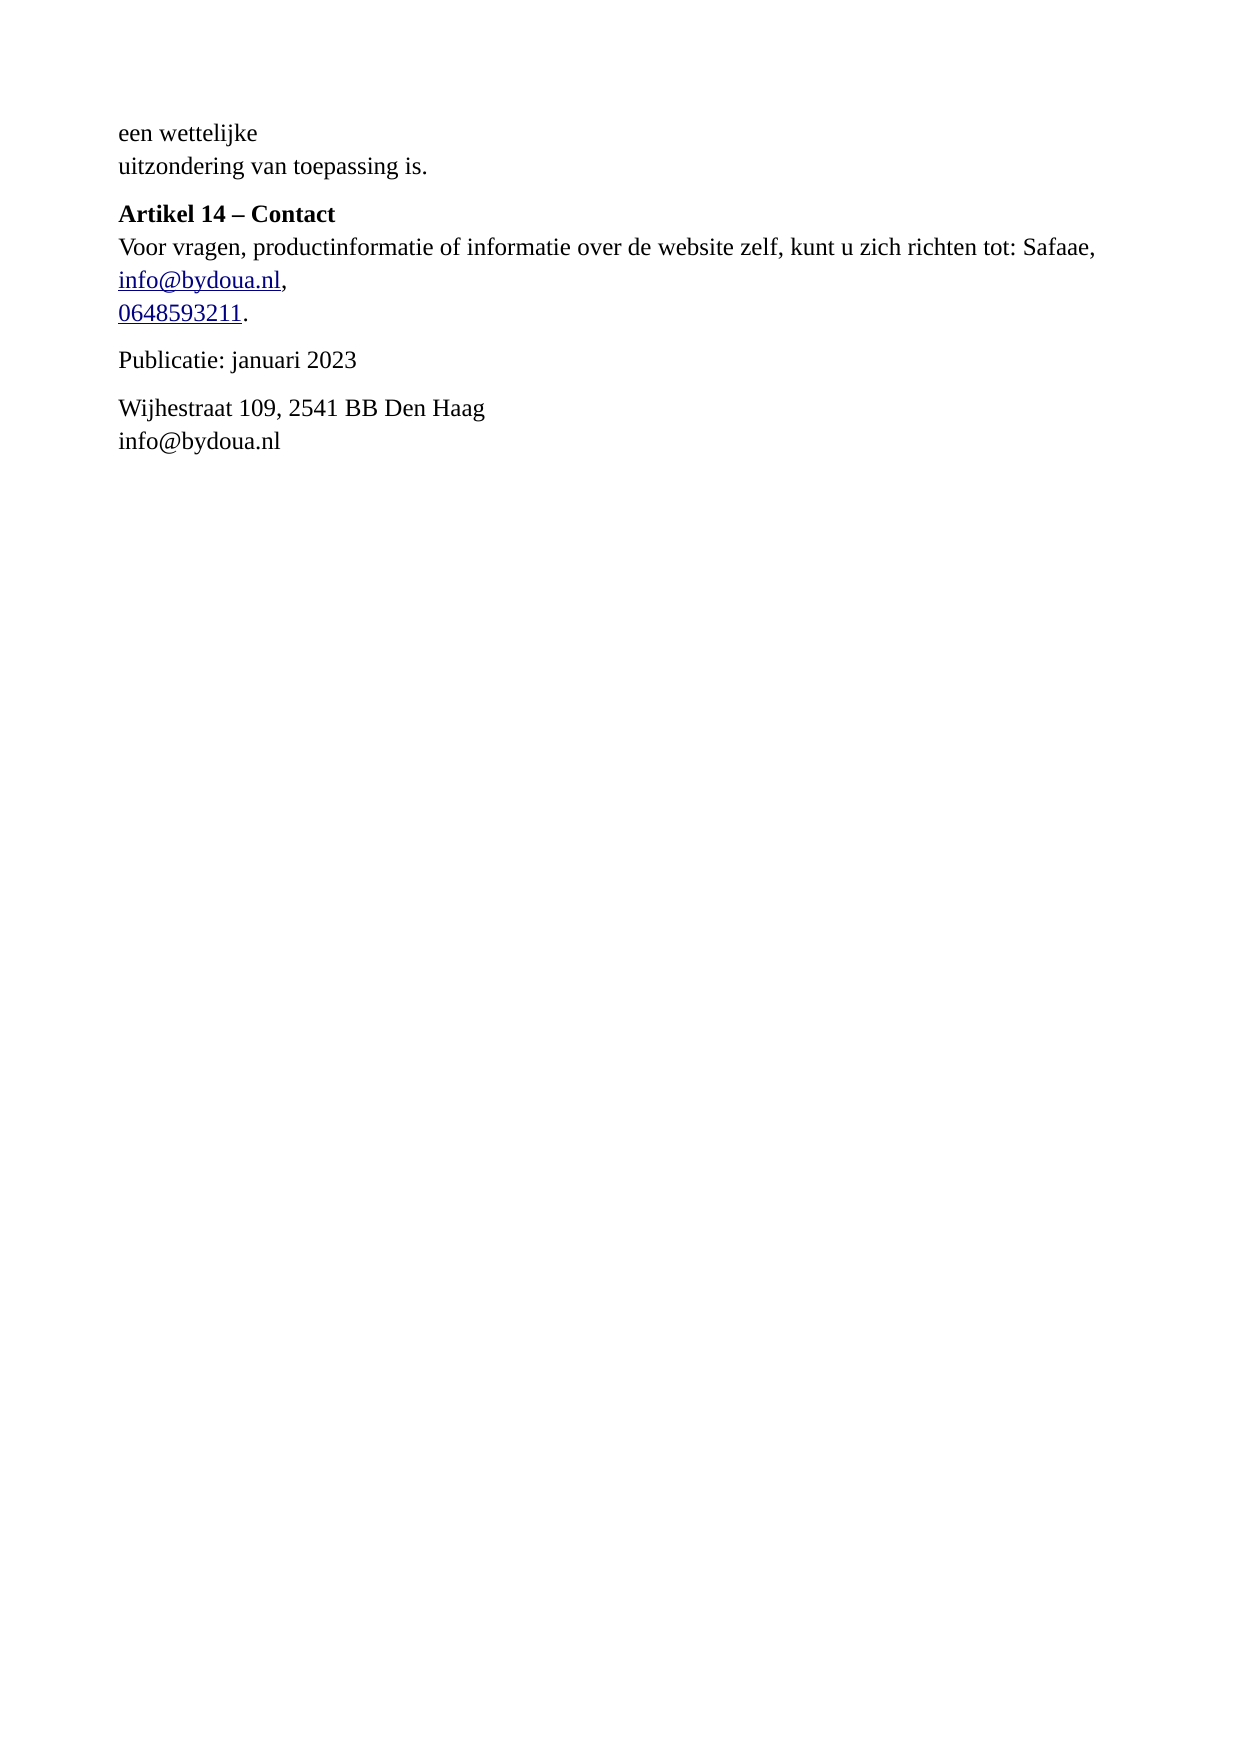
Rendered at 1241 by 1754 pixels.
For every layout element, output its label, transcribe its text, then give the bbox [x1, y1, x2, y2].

text een wettelijke uitzondering van toepassing is. [118, 118, 1122, 180]
text Artikel 14 – Contact Voor vragen, productinformatie of informatie over de website zelf, kunt u zich richten tot: Safaae, info@bydoua.nl, 0648593211. [118, 199, 1122, 327]
text Wijhestraat 109, 2541 BB Den Haag info@bydoua.nl [118, 393, 1122, 455]
text Publicatie: januari 2023 [118, 345, 1122, 374]
